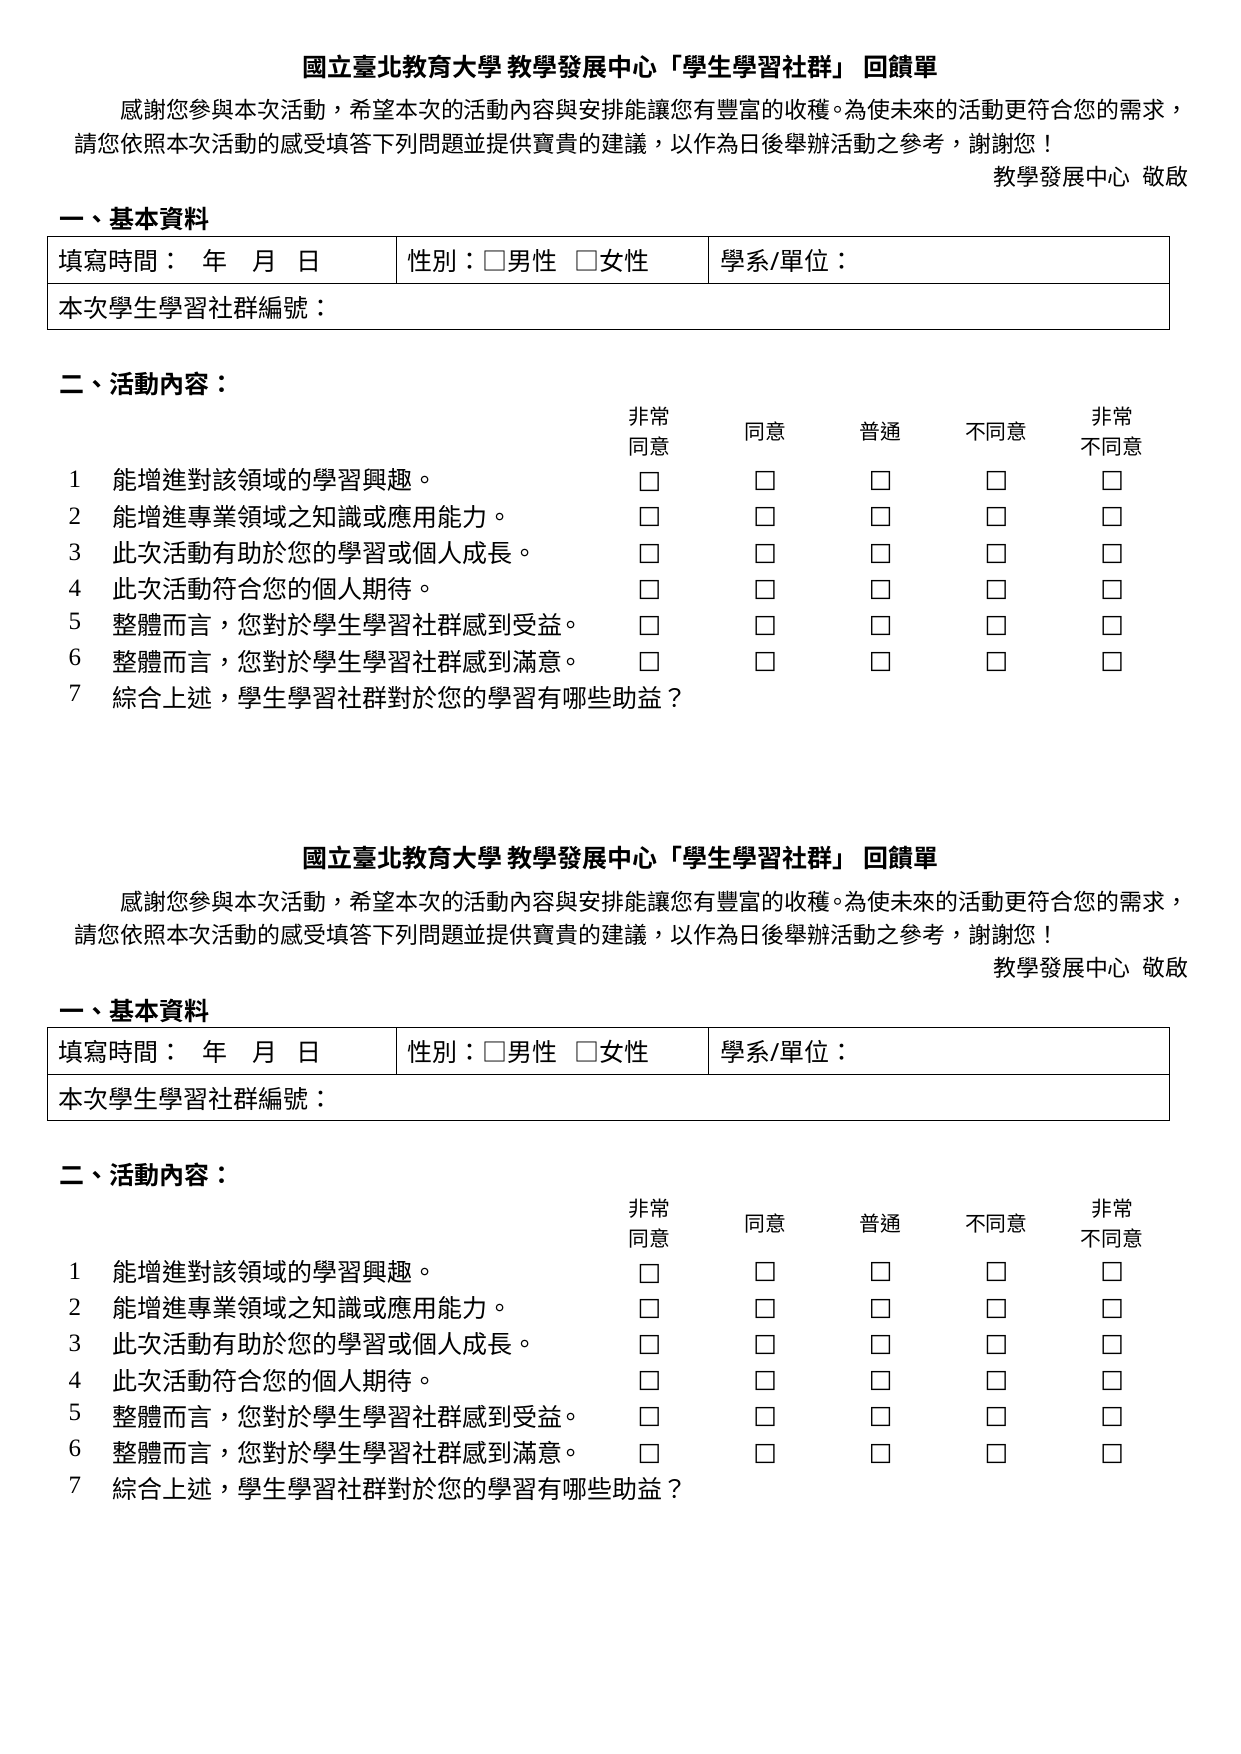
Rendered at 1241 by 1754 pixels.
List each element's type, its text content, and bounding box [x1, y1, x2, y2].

table_cell [1054, 1506, 1170, 1540]
table_cell □ [938, 1361, 1054, 1397]
table_cell □ [938, 606, 1054, 642]
table_cell □ [707, 1289, 823, 1325]
table_cell □ [938, 570, 1054, 606]
table_cell 7 [48, 678, 101, 714]
table_cell [101, 1506, 591, 1540]
table_header 普通 [823, 400, 938, 461]
table_cell □ [591, 1325, 707, 1361]
table_cell □ [707, 1361, 823, 1397]
table_cell 4 [48, 570, 101, 606]
table_header [101, 400, 591, 461]
table_header 性別：□男性 □女性 [397, 237, 708, 282]
table_cell □ [1054, 1434, 1170, 1470]
table_cell [938, 1506, 1054, 1540]
text [59, 85, 1203, 200]
table_cell 整體而言，您對於學生學習社群感到滿意。 [101, 1434, 591, 1470]
table_cell [823, 1506, 938, 1540]
table_header 非常 同意 [591, 1192, 707, 1252]
table_header 同意 [707, 1192, 823, 1252]
table_header [48, 400, 101, 461]
table_cell □ [591, 642, 707, 678]
table_cell □ [823, 570, 938, 606]
table_cell [101, 749, 1170, 783]
table_header 非常 同意 [591, 400, 707, 461]
table_cell 5 [48, 606, 101, 642]
table_header 學系/單位： [709, 237, 1169, 282]
table_cell □ [1054, 1397, 1170, 1433]
table_cell □ [591, 1434, 707, 1470]
table_cell □ [823, 1325, 938, 1361]
table_cell 整體而言，您對於學生學習社群感到滿意。 [101, 642, 591, 678]
table_cell □ [1054, 642, 1170, 678]
table_cell 綜合上述，學生學習社群對於您的學習有哪些助益？ [101, 1470, 1170, 1506]
table_cell □ [707, 1434, 823, 1470]
table_cell 1 [48, 461, 101, 497]
text 一、基本資料 [59, 991, 1181, 1027]
table_cell [48, 1506, 101, 1540]
table_cell [707, 715, 823, 749]
table_cell 6 [48, 1434, 101, 1470]
table_header 學系/單位： [709, 1028, 1169, 1074]
table_cell □ [591, 1361, 707, 1397]
table_cell □ [1054, 1361, 1170, 1397]
text 感謝您參與本次活動，希望本次的活動內容與安排能讓您有豐富的收穫。為使未來的活動更符合您的需求，請您依照本次活動的感受填答下列問題並提供寶貴的建議，以作為日後舉辦活動之參考，謝謝您！ [74, 92, 1188, 159]
table_cell 整體而言，您對於學生學習社群感到受益。 [101, 1397, 591, 1433]
table_cell □ [823, 1397, 938, 1433]
text 一、基本資料 [59, 200, 1181, 236]
text 國立臺北教育大學 教學發展中心「學生學習社群」 回饋單 [59, 47, 1181, 83]
table_cell □ [823, 533, 938, 569]
table_cell □ [1054, 1289, 1170, 1325]
table_cell □ [591, 1252, 707, 1288]
table_cell [823, 715, 938, 749]
table_header 非常 不同意 [1054, 1192, 1170, 1252]
table_cell 此次活動符合您的個人期待。 [101, 1361, 591, 1397]
table_cell □ [823, 1434, 938, 1470]
table_cell 6 [48, 642, 101, 678]
table_cell □ [1054, 533, 1170, 569]
table_header 不同意 [938, 400, 1054, 461]
table_header 性別：□男性 □女性 [397, 1028, 708, 1074]
table_cell □ [823, 497, 938, 533]
table_cell □ [1054, 461, 1170, 497]
table_cell □ [938, 533, 1054, 569]
table_cell 5 [48, 1397, 101, 1433]
table_header 普通 [823, 1192, 938, 1252]
table_header [101, 1192, 591, 1252]
table_cell 4 [48, 1361, 101, 1397]
table_cell □ [938, 1434, 1054, 1470]
table_cell 本次學生學習社群編號： [48, 1075, 1169, 1120]
table_cell 能增進專業領域之知識或應用能力。 [101, 1289, 591, 1325]
table_cell □ [938, 461, 1054, 497]
table_cell 2 [48, 1289, 101, 1325]
table_header [48, 1192, 101, 1252]
table_cell □ [938, 1325, 1054, 1361]
text 教學發展中心 敬啟 [74, 159, 1188, 192]
text [59, 876, 1203, 991]
table_cell □ [591, 461, 707, 497]
table_cell 2 [48, 497, 101, 533]
table_cell □ [707, 1325, 823, 1361]
table_cell □ [1054, 1252, 1170, 1288]
text 教學發展中心 敬啟 [74, 950, 1188, 983]
table_header 非常 不同意 [1054, 400, 1170, 461]
table_cell 此次活動符合您的個人期待。 [101, 570, 591, 606]
table_cell □ [1054, 1325, 1170, 1361]
table_cell □ [938, 1252, 1054, 1288]
table_cell 3 [48, 533, 101, 569]
table_cell □ [591, 570, 707, 606]
table_cell □ [823, 606, 938, 642]
table_cell [591, 1506, 707, 1540]
table_cell □ [707, 642, 823, 678]
table_cell □ [707, 461, 823, 497]
table_cell [938, 715, 1054, 749]
table_cell □ [591, 533, 707, 569]
table_cell [1054, 715, 1170, 749]
table_cell □ [823, 1361, 938, 1397]
table_cell □ [591, 1289, 707, 1325]
table_cell □ [1054, 497, 1170, 533]
table_cell [48, 749, 101, 783]
table_header 同意 [707, 400, 823, 461]
table_cell □ [823, 642, 938, 678]
table_cell □ [823, 1252, 938, 1288]
table_cell □ [823, 461, 938, 497]
table_cell 3 [48, 1325, 101, 1361]
table_cell [48, 1540, 101, 1574]
table_cell □ [707, 1252, 823, 1288]
table_cell 能增進對該領域的學習興趣。 [101, 1252, 591, 1288]
table_cell □ [938, 497, 1054, 533]
table_cell 本次學生學習社群編號： [48, 284, 1169, 329]
table_cell 此次活動有助於您的學習或個人成長。 [101, 533, 591, 569]
table_cell [48, 715, 101, 749]
table_cell □ [707, 606, 823, 642]
table_cell □ [938, 1397, 1054, 1433]
table_cell 綜合上述，學生學習社群對於您的學習有哪些助益？ [101, 678, 1170, 714]
table_header 不同意 [938, 1192, 1054, 1252]
table_header 填寫時間： 年 月 日 [48, 1028, 396, 1074]
table_cell □ [823, 1289, 938, 1325]
table_cell □ [707, 533, 823, 569]
text 國立臺北教育大學 教學發展中心「學生學習社群」 回饋單 [59, 839, 1181, 875]
table_cell 1 [48, 1252, 101, 1288]
table_cell [101, 1540, 1170, 1574]
text 感謝您參與本次活動，希望本次的活動內容與安排能讓您有豐富的收穫。為使未來的活動更符合您的需求，請您依照本次活動的感受填答下列問題並提供寶貴的建議，以作為日後舉辦活動之參考，謝謝您！ [74, 884, 1188, 950]
table_header 填寫時間： 年 月 日 [48, 237, 396, 282]
table_cell □ [707, 497, 823, 533]
table_cell □ [707, 570, 823, 606]
text 二、活動內容： [59, 364, 1181, 400]
table_cell □ [591, 1397, 707, 1433]
table_cell □ [938, 1289, 1054, 1325]
table_cell [707, 1506, 823, 1540]
table_cell 能增進對該領域的學習興趣。 [101, 461, 591, 497]
table_cell □ [591, 497, 707, 533]
table_cell 7 [48, 1470, 101, 1506]
table_cell □ [1054, 606, 1170, 642]
text 二、活動內容： [59, 1156, 1181, 1192]
table_cell □ [707, 1397, 823, 1433]
table_cell □ [938, 642, 1054, 678]
table_cell 此次活動有助於您的學習或個人成長。 [101, 1325, 591, 1361]
table_cell 能增進專業領域之知識或應用能力。 [101, 497, 591, 533]
table_cell □ [1054, 570, 1170, 606]
table_cell [591, 715, 707, 749]
table_cell [101, 715, 591, 749]
table_cell 整體而言，您對於學生學習社群感到受益。 [101, 606, 591, 642]
table_cell □ [591, 606, 707, 642]
